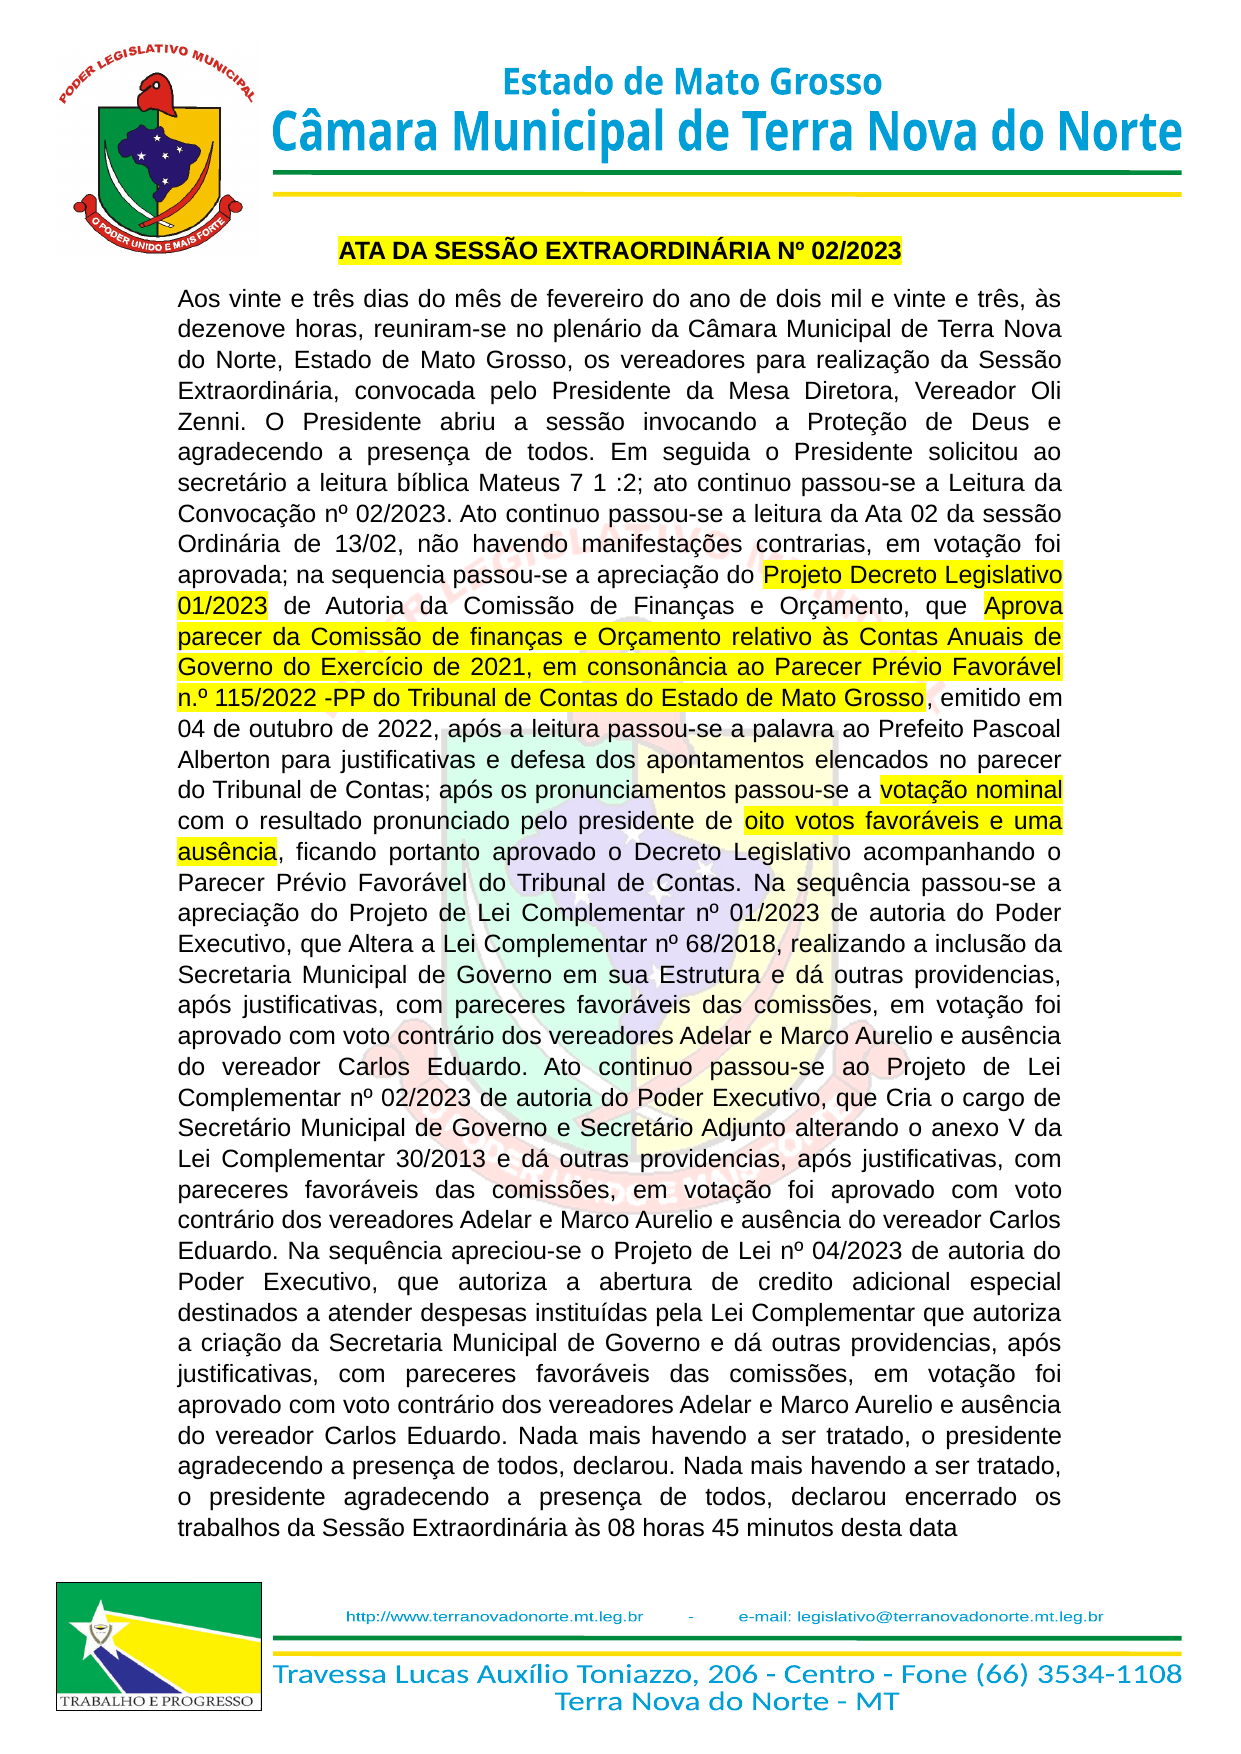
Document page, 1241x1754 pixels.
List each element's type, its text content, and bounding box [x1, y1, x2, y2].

picture [57, 1583, 261, 1710]
picture [55, 42, 260, 256]
text Aos vinte e três dias do mês de fevereiro do ano de dois mil e vinte e três, às dezenove horas, reuniram-se no plenário da Câmara Municipal de Terra Nova do Norte, Estado de Mato Grosso, os vereadores para realização da Sessão Extraordinária, convocada pelo Presidente da Mesa Diretora, Vereador Oli Zenni. O Presidente abriu a sessão invocando a Proteção de Deus e agradecendo a presença de todos. Em seguida o Presidente solicitou ao secretário a leitura bíblica Mateus 7 1 :2; ato continuo passou-se a Leitura da Convocação nº 02/2023. Ato continuo passou-se a leitura da Ata 02 da sessão Ordinária de 13/02, não havendo manifestações contrarias, em votação foi aprovada; na sequencia passou-se a apreciação do Projeto Decreto Legislativo 01/2023 de Autoria da Comissão de Finanças e Orçamento, que Aprova parecer da Comissão de finanças e Orçamento relativo às Contas Anuais de Governo do Exercício de 2021, em consonância ao Parecer Prévio Favorável n.º 115/2022 -PP do Tribunal de Contas do Estado de Mato Grosso, emitido em 04 de outubro de 2022, após a leitura passou-se a palavra ao Prefeito Pascoal Alberton para justificativas e defesa dos apontamentos elencados no parecer do Tribunal de Contas; após os pronunciamentos passou-se a votação nominal com o resultado pronunciado pelo presidente de oito votos favoráveis e uma ausência, ficando portanto aprovado o Decreto Legislativo acompanhando o Parecer Prévio Favorável do Tribunal de Contas. Na sequência passou-se a apreciação do Projeto de Lei Complementar nº 01/2023 de autoria do Poder Executivo, que Altera a Lei Complementar nº 68/2018, realizando a inclusão da Secretaria Municipal de Governo em sua Estrutura e dá outras providencias, após justificativas, com pareceres favoráveis das comissões, em votação foi aprovado com voto contrário dos vereadores Adelar e Marco Aurelio e ausência do vereador Carlos Eduardo. Ato continuo passou-se ao Projeto de Lei Complementar nº 02/2023 de autoria do Poder Executivo, que Cria o cargo de Secretário Municipal de Governo e Secretário Adjunto alterando o anexo V da Lei Complementar 30/2013 e dá outras providencias, após justificativas, com pareceres favoráveis das comissões, em votação foi aprovado com voto contrário dos vereadores Adelar e Marco Aurelio e ausência do vereador Carlos Eduardo. Na sequência apreciou-se o Projeto de Lei nº 04/2023 de autoria do Poder Executivo, que autoriza a abertura de credito adicional especial destinados a atender despesas instituídas pela Lei Complementar que autoriza a criação da Secretaria Municipal de Governo e dá outras providencias, após justificativas, com pareceres favoráveis das comissões, em votação foi aprovado com voto contrário dos vereadores Adelar e Marco Aurelio e ausência do vereador Carlos Eduardo. Nada mais havendo a ser tratado, o presidente agradecendo a presença de todos, declarou. Nada mais havendo a ser tratado, o presidente agradecendo a presença de todos, declarou encerrado os trabalhos da Sessão Extraordinária às 08 horas 45 minutos desta data [177, 284, 1063, 1542]
text ATA DA SESSÃO EXTRAORDINÁRIA Nº 02/2023 [177, 236, 1063, 265]
